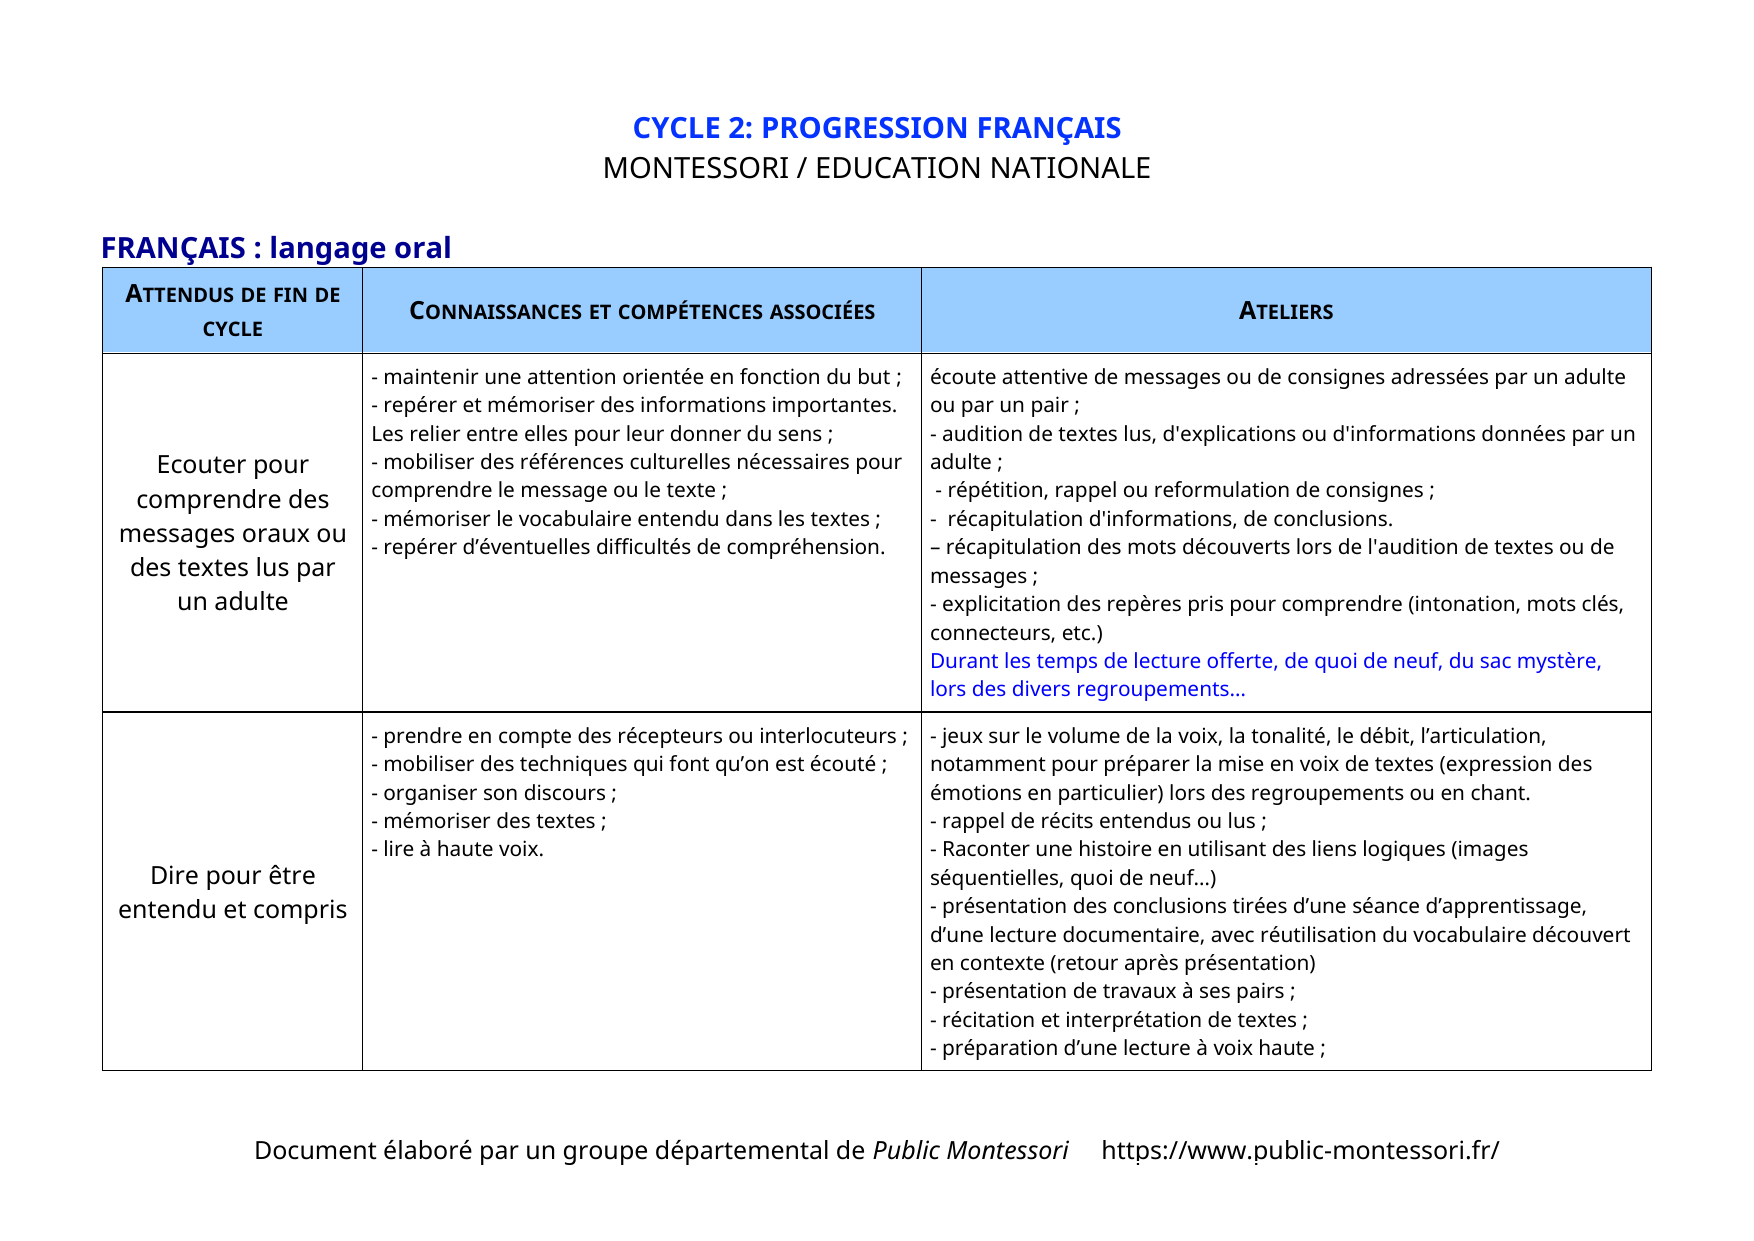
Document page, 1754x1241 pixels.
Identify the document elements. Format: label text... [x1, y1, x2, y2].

table_header Connaissances et compétences associées [363, 268, 921, 352]
table_cell - prendre en compte des récepteurs ou interlocuteurs ; - mobiliser des techniques qui font qu’on est écouté ; - organiser son discours ; - mémoriser des textes ; - lire à haute voix. [363, 713, 921, 1070]
table_header Ateliers [922, 268, 1651, 352]
text MONTESSORI / EDUCATION NATIONALE [100, 147, 1653, 187]
table_cell Dire pour être entendu et compris [103, 713, 362, 1070]
table_header Attendus de fin de cycle [103, 268, 362, 352]
table_cell - maintenir une attention orientée en fonction du but ; - repérer et mémoriser des informations importantes. Les relier entre elles pour leur donner du sens ; - mobiliser des références culturelles nécessaires pour comprendre le message ou le texte ; - mémoriser le vocabulaire entendu dans les textes ; - repérer d’éventuelles difficultés de compréhension. [363, 354, 921, 711]
table_cell écoute attentive de messages ou de consignes adressées par un adulte ou par un pair ; - audition de textes lus, d'explications ou d'informations données par un adulte ; - répétition, rappel ou reformulation de consignes ; - récapitulation d'informations, de conclusions. – récapitulation des mots découverts lors de l'audition de textes ou de messages ; - explicitation des repères pris pour comprendre (intonation, mots clés, connecteurs, etc.) Durant les temps de lecture offerte, de quoi de neuf, du sac mystère, lors des divers regroupements… [922, 354, 1651, 711]
table_cell - jeux sur le volume de la voix, la tonalité, le débit, l’articulation, notamment pour préparer la mise en voix de textes (expression des émotions en particulier) lors des regroupements ou en chant. - rappel de récits entendus ou lus ; - Raconter une histoire en utilisant des liens logiques (images séquentielles, quoi de neuf…) - présentation des conclusions tirées d’une séance d’apprentissage, d’une lecture documentaire, avec réutilisation du vocabulaire découvert en contexte (retour après présentation) - présentation de travaux à ses pairs ; - récitation et interprétation de textes ; - préparation d’une lecture à voix haute ; [922, 713, 1651, 1070]
table_cell Ecouter pour comprendre des messages oraux ou des textes lus par un adulte [103, 354, 362, 711]
text CYCLE 2: PROGRESSION FRANÇAIS [100, 108, 1653, 147]
text FRANÇAIS : langage oral [100, 227, 1653, 267]
